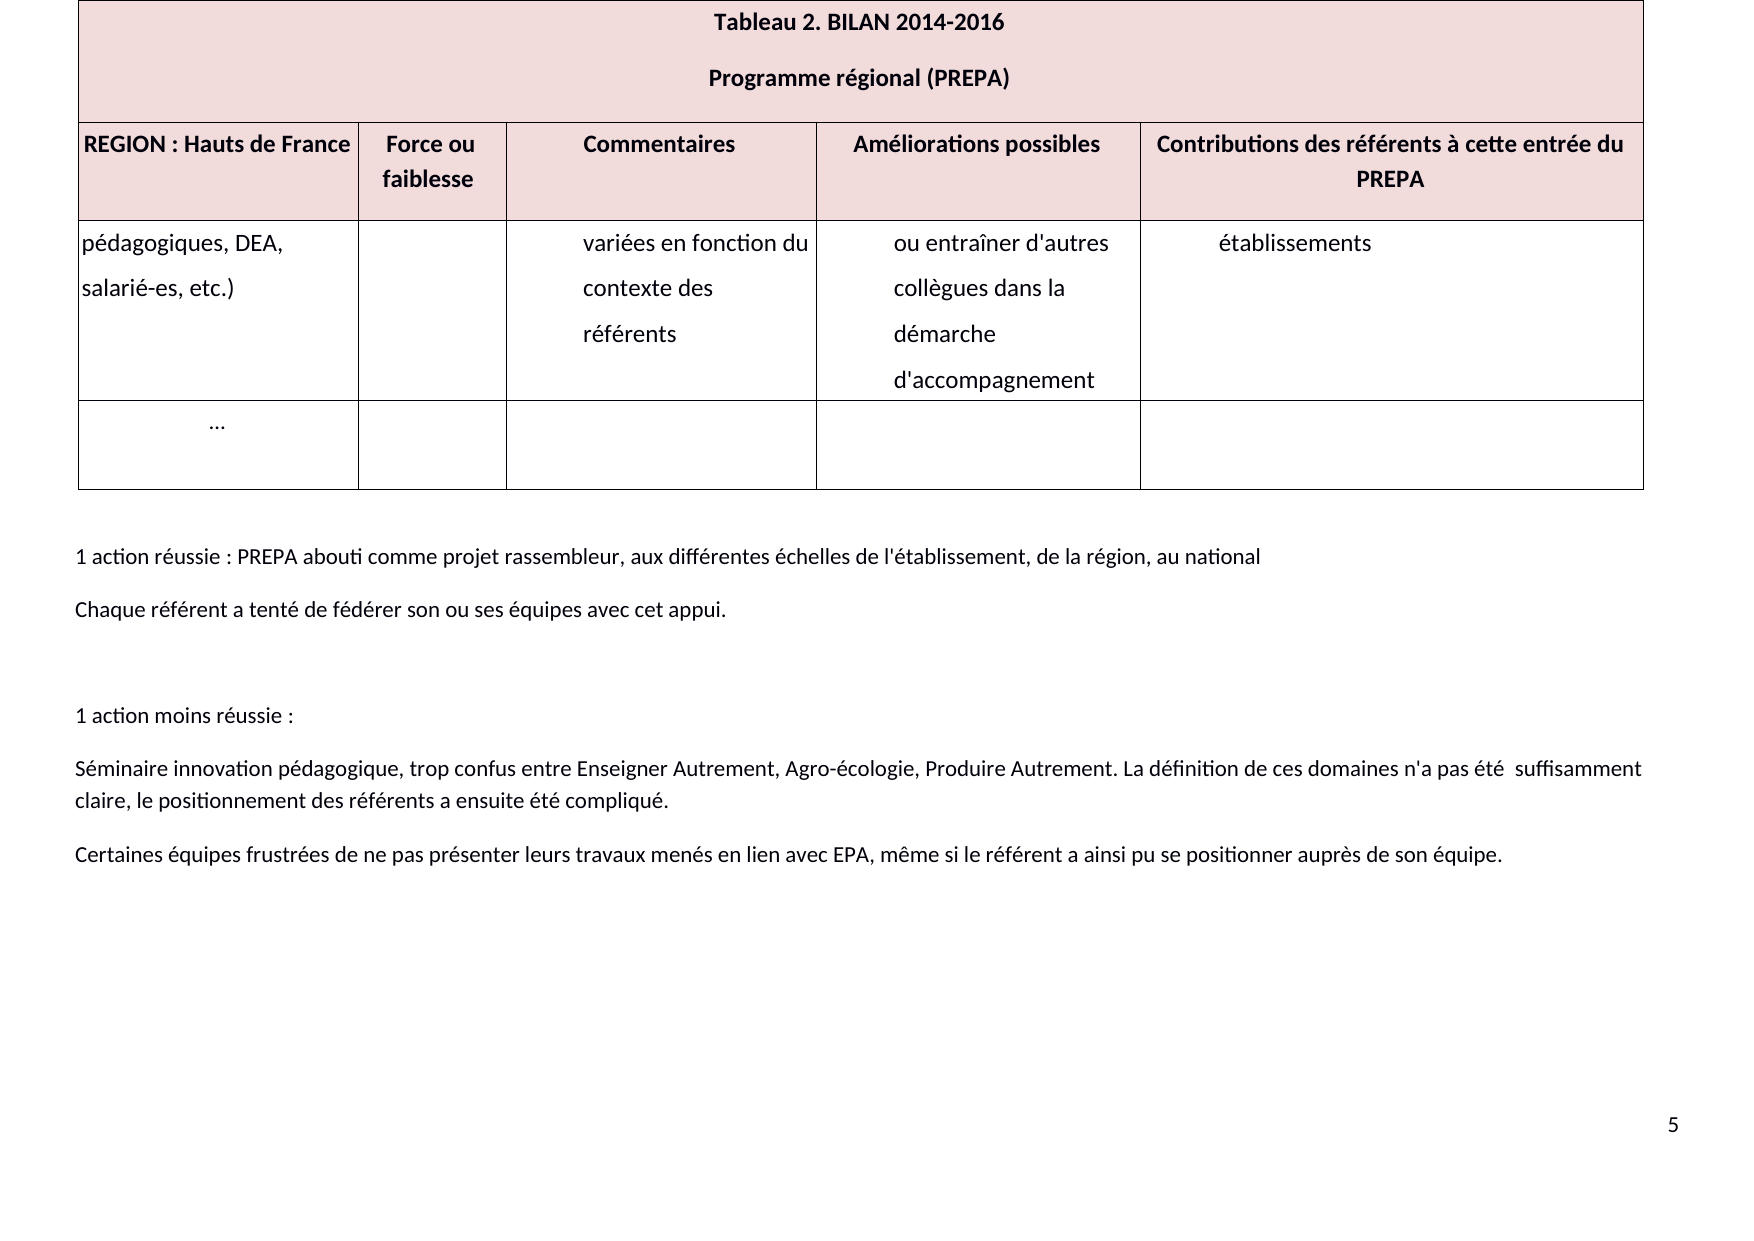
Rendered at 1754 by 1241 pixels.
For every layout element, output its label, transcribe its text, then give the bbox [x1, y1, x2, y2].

table_cell [1141, 401, 1643, 489]
table_header Tableau 2. BILAN 2014-2016 Programme régional (PREPA) [79, 1, 1643, 122]
table_cell variées en fonction du contexte des référents [507, 221, 816, 400]
table_cell Améliorations possibles [817, 123, 1140, 220]
table_cell [359, 221, 506, 400]
text Chaque référent a tenté de fédérer son ou ses équipes avec cet appui. [75, 595, 1679, 623]
table_cell … [79, 401, 358, 489]
text 1 action moins réussie : [75, 701, 1679, 729]
table_cell Contributions des référents à cette entrée du PREPA [1141, 123, 1643, 220]
table_cell Commentaires [507, 123, 816, 220]
table_cell [507, 401, 816, 489]
table_cell ou entraîner d'autres collègues dans la démarche d'accompagnement [817, 221, 1140, 400]
table_cell établissements [1141, 221, 1643, 400]
text Séminaire innovation pédagogique, trop confus entre Enseigner Autrement, Agro-écologie, Produire Autrement. La définition de ces domaines n'a pas été suffisamment claire, le positionnement des référents a ensuite été compliqué. [75, 754, 1679, 815]
text 1 action réussie : PREPA abouti comme projet rassembleur, aux différentes échelles de l'établissement, de la région, au national [75, 542, 1679, 570]
text Certaines équipes frustrées de ne pas présenter leurs travaux menés en lien avec EPA, même si le référent a ainsi pu se positionner auprès de son équipe. [75, 840, 1679, 868]
table_cell Force ou faiblesse [359, 123, 506, 220]
table_cell REGION : Hauts de France [79, 123, 358, 220]
table_cell [817, 401, 1140, 489]
table_cell pédagogiques, DEA, salarié-es, etc.) [79, 221, 358, 400]
table_cell [359, 401, 506, 489]
